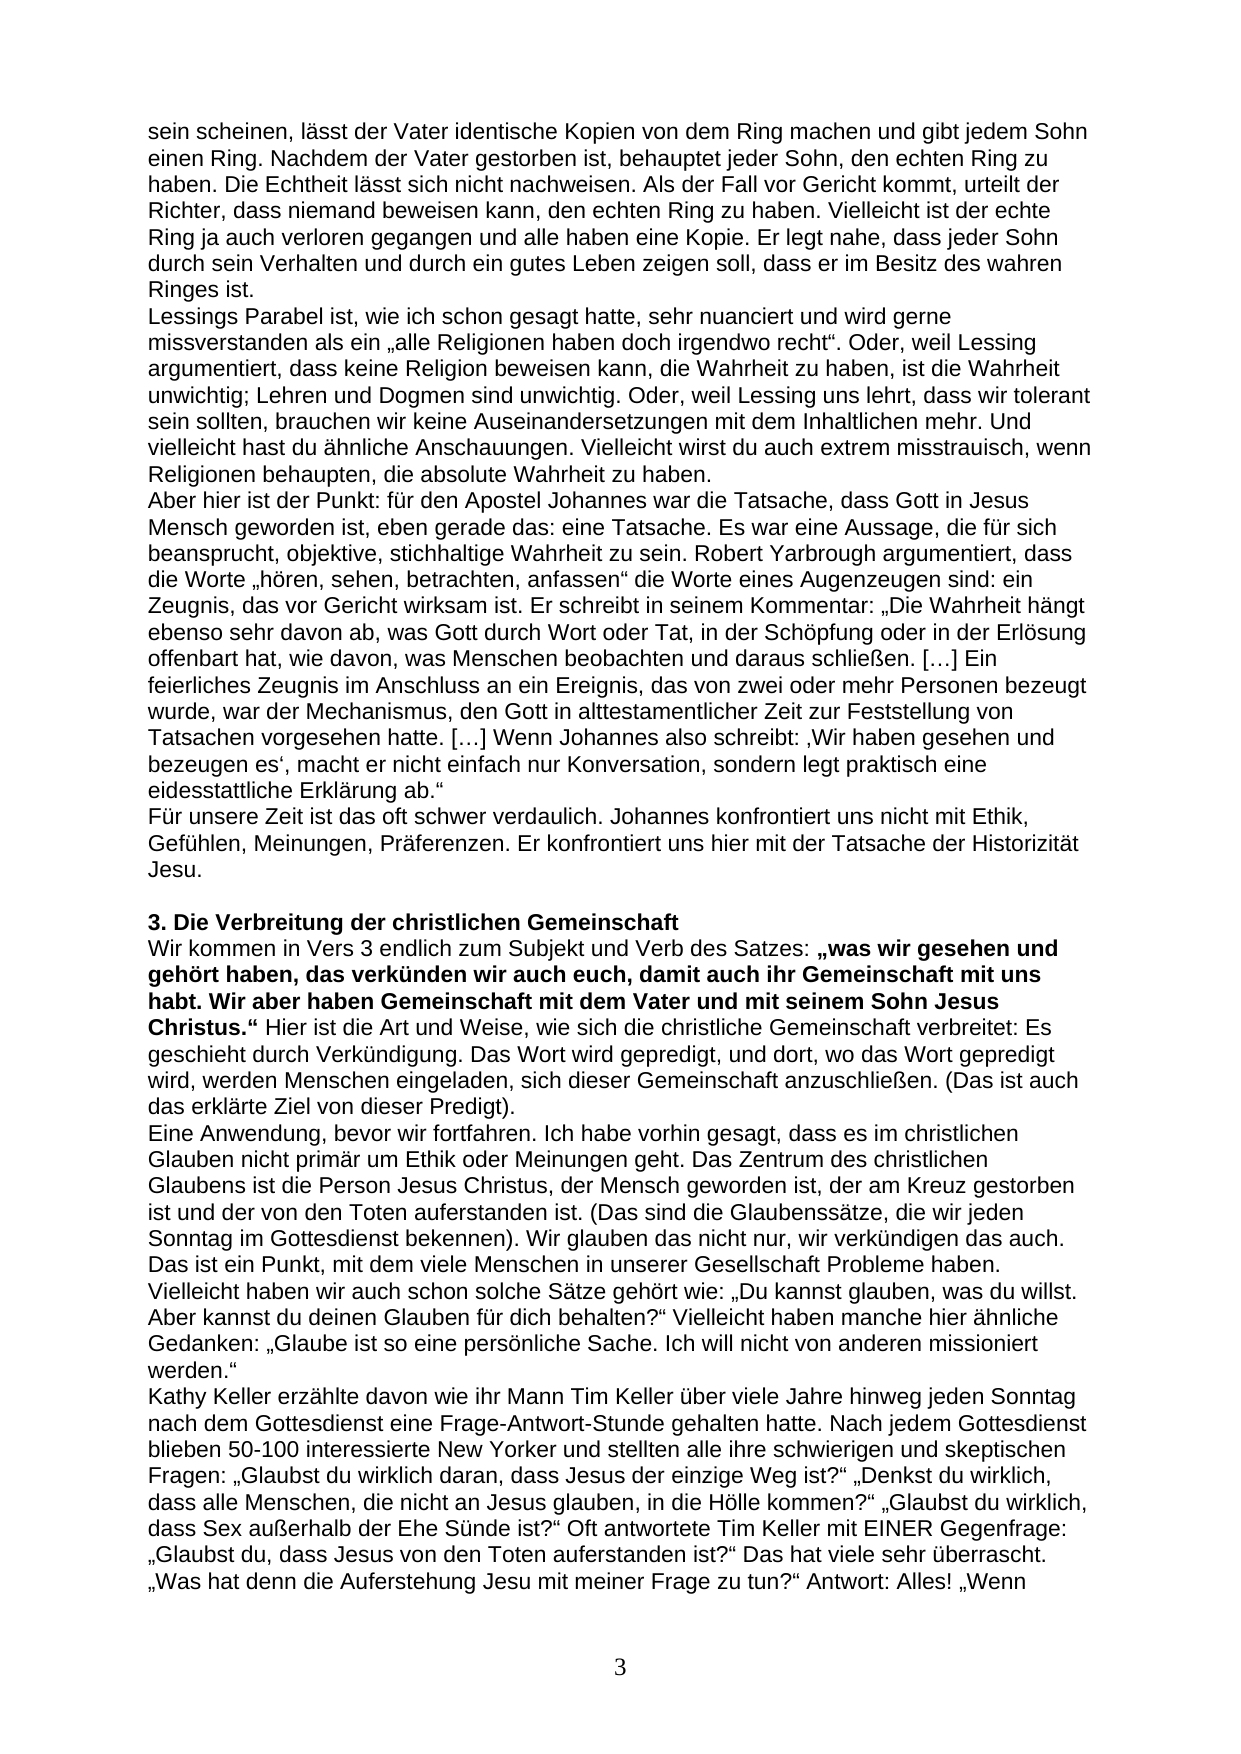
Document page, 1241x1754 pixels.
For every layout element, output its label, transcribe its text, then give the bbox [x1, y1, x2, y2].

text Für unsere Zeit ist das oft schwer verdaulich. Johannes konfrontiert uns nicht mit Ethik, Gefühlen, Meinungen, Präferenzen. Er konfrontiert uns hier mit der Tatsache der Historizität Jesu. [148, 803, 1092, 882]
text Eine Anwendung, bevor wir fortfahren. Ich habe vorhin gesagt, dass es im christlichen Glauben nicht primär um Ethik oder Meinungen geht. Das Zentrum des christlichen Glaubens ist die Person Jesus Christus, der Mensch geworden ist, der am Kreuz gestorben ist und der von den Toten auferstanden ist. (Das sind die Glaubenssätze, die wir jeden Sonntag im Gottesdienst bekennen). Wir glauben das nicht nur, wir verkündigen das auch. Das ist ein Punkt, mit dem viele Menschen in unserer Gesellschaft Probleme haben. Vielleicht haben wir auch schon solche Sätze gehört wie: „Du kannst glauben, was du willst. Aber kannst du deinen Glauben für dich behalten?“ Vielleicht haben manche hier ähnliche Gedanken: „Glaube ist so eine persönliche Sache. Ich will nicht von anderen missioniert werden.“ [148, 1119, 1092, 1383]
text sein scheinen, lässt der Vater identische Kopien von dem Ring machen und gibt jedem Sohn einen Ring. Nachdem der Vater gestorben ist, behauptet jeder Sohn, den echten Ring zu haben. Die Echtheit lässt sich nicht nachweisen. Als der Fall vor Gericht kommt, urteilt der Richter, dass niemand beweisen kann, den echten Ring zu haben. Vielleicht ist der echte Ring ja auch verloren gegangen und alle haben eine Kopie. Er legt nahe, dass jeder Sohn durch sein Verhalten und durch ein gutes Leben zeigen soll, dass er im Besitz des wahren Ringes ist. [148, 118, 1092, 303]
text Wir kommen in Vers 3 endlich zum Subjekt und Verb des Satzes: „was wir gesehen und gehört haben, das verkünden wir auch euch, damit auch ihr Gemeinschaft mit uns habt. Wir aber haben Gemeinschaft mit dem Vater und mit seinem Sohn Jesus Christus.“ Hier ist die Art und Weise, wie sich die christliche Gemeinschaft verbreitet: Es geschieht durch Verkündigung. Das Wort wird gepredigt, und dort, wo das Wort gepredigt wird, werden Menschen eingeladen, sich dieser Gemeinschaft anzuschließen. (Das ist auch das erklärte Ziel von dieser Predigt). [148, 935, 1092, 1119]
text Kathy Keller erzählte davon wie ihr Mann Tim Keller über viele Jahre hinweg jeden Sonntag nach dem Gottesdienst eine Frage-Antwort-Stunde gehalten hatte. Nach jedem Gottesdienst blieben 50-100 interessierte New Yorker und stellten alle ihre schwierigen und skeptischen Fragen: „Glaubst du wirklich daran, dass Jesus der einzige Weg ist?“ „Denkst du wirklich, dass alle Menschen, die nicht an Jesus glauben, in die Hölle kommen?“ „Glaubst du wirklich, dass Sex außerhalb der Ehe Sünde ist?“ Oft antwortete Tim Keller mit EINER Gegenfrage: „Glaubst du, dass Jesus von den Toten auferstanden ist?“ Das hat viele sehr überrascht. „Was hat denn die Auferstehung Jesu mit meiner Frage zu tun?“ Antwort: Alles! „Wenn [148, 1383, 1092, 1594]
text 3. Die Verbreitung der christlichen Gemeinschaft [148, 909, 1092, 935]
text Lessings Parabel ist, wie ich schon gesagt hatte, sehr nuanciert und wird gerne missverstanden als ein „alle Religionen haben doch irgendwo recht“. Oder, weil Lessing argumentiert, dass keine Religion beweisen kann, die Wahrheit zu haben, ist die Wahrheit unwichtig; Lehren und Dogmen sind unwichtig. Oder, weil Lessing uns lehrt, dass wir tolerant sein sollten, brauchen wir keine Auseinandersetzungen mit dem Inhaltlichen mehr. Und vielleicht hast du ähnliche Anschauungen. Vielleicht wirst du auch extrem misstrauisch, wenn Religionen behaupten, die absolute Wahrheit zu haben. [148, 303, 1092, 487]
text Aber hier ist der Punkt: für den Apostel Johannes war die Tatsache, dass Gott in Jesus Mensch geworden ist, eben gerade das: eine Tatsache. Es war eine Aussage, die für sich beansprucht, objektive, stichhaltige Wahrheit zu sein. Robert Yarbrough argumentiert, dass die Worte „hören, sehen, betrachten, anfassen“ die Worte eines Augenzeugen sind: ein Zeugnis, das vor Gericht wirksam ist. Er schreibt in seinem Kommentar: „Die Wahrheit hängt ebenso sehr davon ab, was Gott durch Wort oder Tat, in der Schöpfung oder in der Erlösung offenbart hat, wie davon, was Menschen beobachten und daraus schließen. […] Ein feierliches Zeugnis im Anschluss an ein Ereignis, das von zwei oder mehr Personen bezeugt wurde, war der Mechanismus, den Gott in alttestamentlicher Zeit zur Feststellung von Tatsachen vorgesehen hatte. […] Wenn Johannes also schreibt: ‚Wir haben gesehen und bezeugen es‘, macht er nicht einfach nur Konversation, sondern legt praktisch eine eidesstattliche Erklärung ab.“ [148, 487, 1092, 803]
